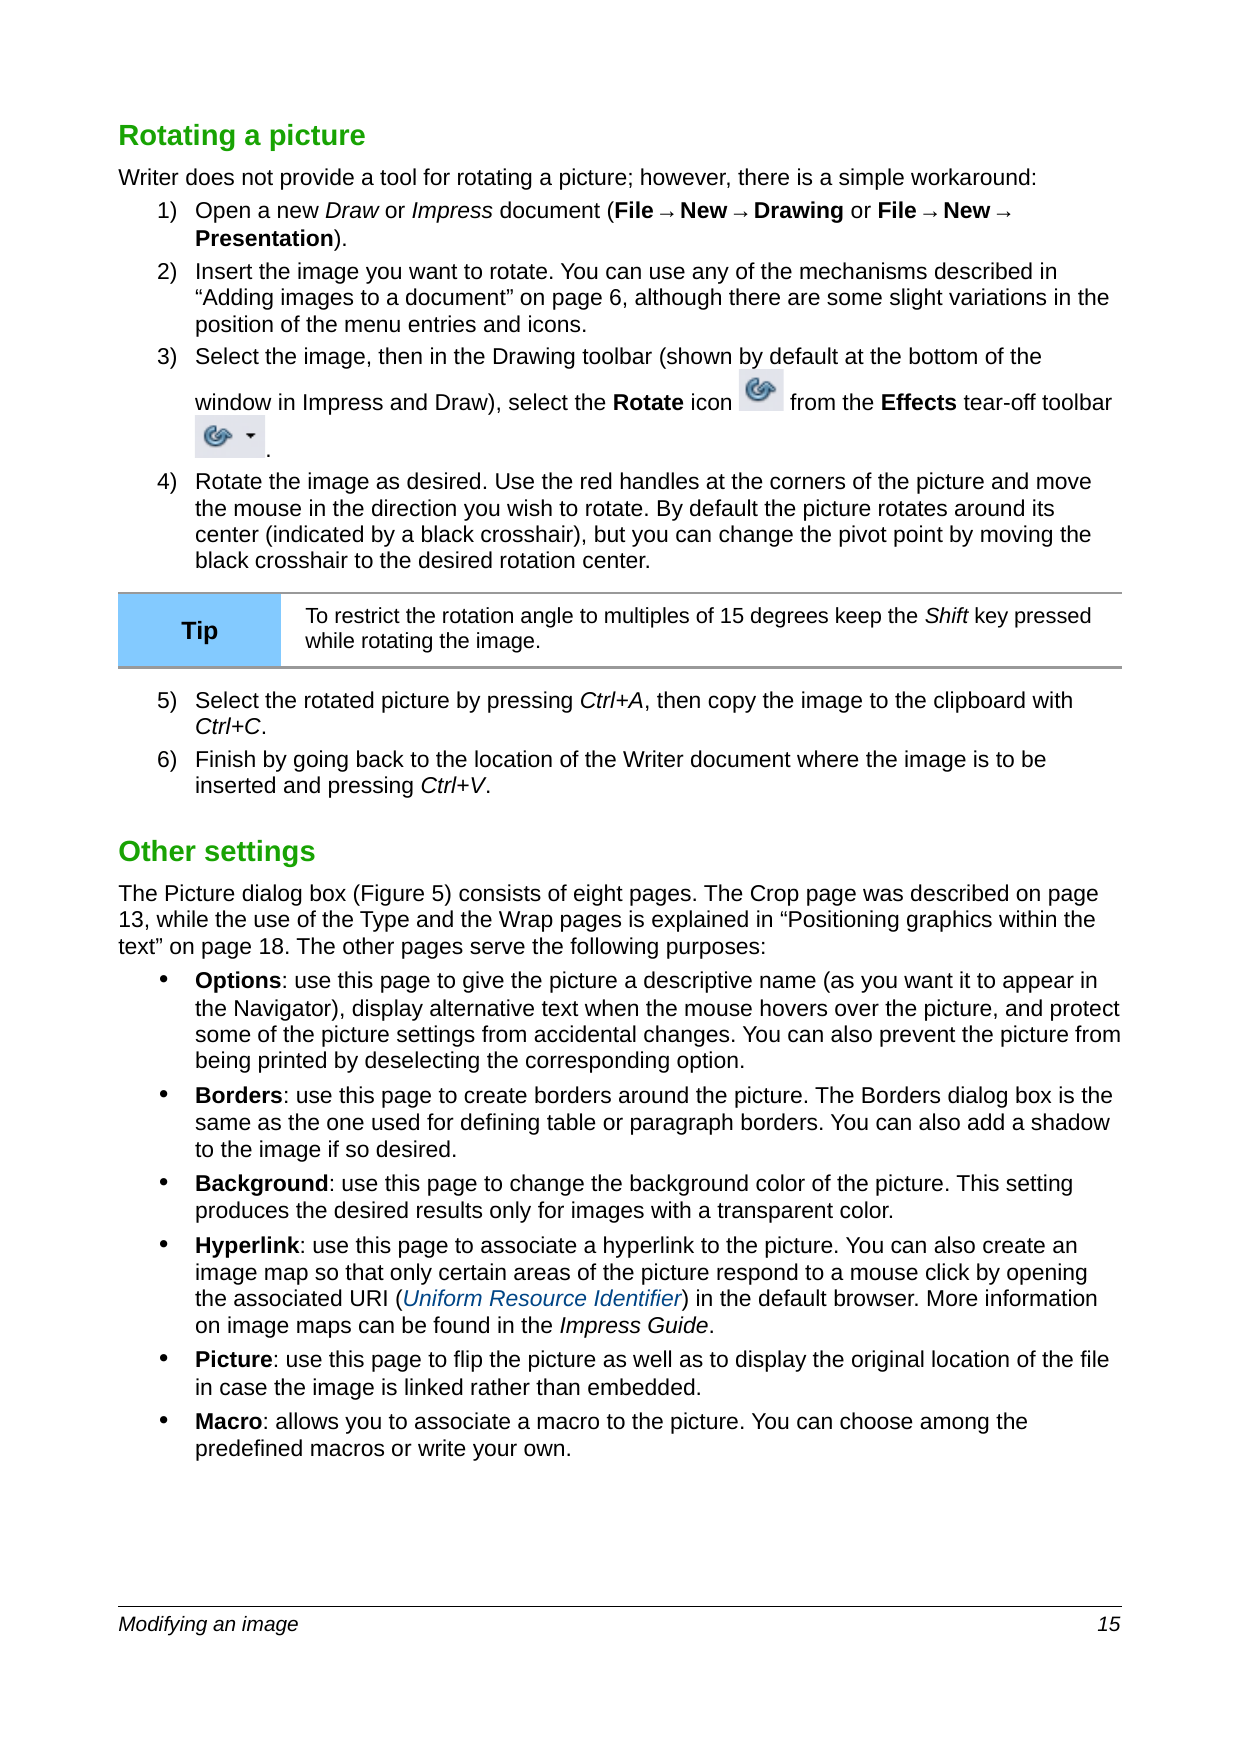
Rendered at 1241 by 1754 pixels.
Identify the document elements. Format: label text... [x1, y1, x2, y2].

list Open a new Draw or Impress document (File → New → Drawing or File → New → Presentation). [177, 197, 1122, 252]
list Writer does not provide a tool for rotating a picture; however, there is a simple workaround: [118, 164, 1122, 190]
subtitle Rotating a picture [118, 118, 1122, 152]
list Rotate the image as desired. Use the red handles at the corners of the picture and move the mouse in the direction you wish to rotate. By default the picture rotates around its center (indicated by a black crosshair), but you can change the pivot point by moving the black crosshair to the desired rotation center. [177, 468, 1122, 574]
list Options: use this page to give the picture a descriptive name (as you want it to appear in the Navigator), display alternative text when the mouse hovers over the picture, and protect some of the picture settings from accidental changes. You can also prevent the picture from being printed by deselecting the corresponding option. [156, 966, 1122, 1074]
subtitle Other settings [118, 834, 1122, 868]
list Borders: use this page to create borders around the picture. The Borders dialog box is the same as the one used for defining table or paragraph borders. You can also add a shadow to the image if so desired. [156, 1080, 1122, 1162]
table_header To restrict the rotation angle to multiples of 15 degrees keep the Shift key pressed while rotating the image. [281, 594, 1122, 666]
list Finish by going back to the location of the Writer document where the image is to be inserted and pressing Ctrl+V. [177, 746, 1122, 798]
table_header Tip [118, 594, 281, 666]
picture [194, 415, 266, 458]
list Insert the image you want to rotate. You can use any of the mechanisms described in “Adding images to a document” on page 6, although there are some slight variations in the position of the menu entries and icons. [177, 258, 1122, 337]
list Select the rotated picture by pressing Ctrl+A, then copy the image to the clipboard with Ctrl+C. [177, 687, 1122, 739]
list Hyperlink: use this page to associate a hyperlink to the picture. You can also create an image map so that only certain areas of the picture respond to a mouse click by opening the associated URI (Uniform Resource Identifier) in the default browser. More information on image maps can be found in the Impress Guide. [156, 1230, 1122, 1338]
list The Picture dialog box (Figure 5) consists of eight pages. The Crop page was described on page 13, while the use of the Type and the Wrap pages is explained in “Positioning graphics within the text” on page 18. The other pages serve the following purposes: [118, 880, 1122, 959]
list Macro: allows you to associate a macro to the picture. You can choose among the predefined macros or write your own. [156, 1406, 1122, 1462]
list Background: use this page to change the background color of the picture. This setting produces the desired results only for images with a transparent color. [156, 1168, 1122, 1224]
list Select the image, then in the Drawing toolbar (shown by default at the bottom of the window in Impress and Draw), select the Rotate icon from the Effects tear-off toolbar . [177, 343, 1122, 462]
list Picture: use this page to flip the picture as well as to display the original location of the file in case the image is linked rather than embedded. [156, 1344, 1122, 1400]
picture [738, 369, 784, 411]
